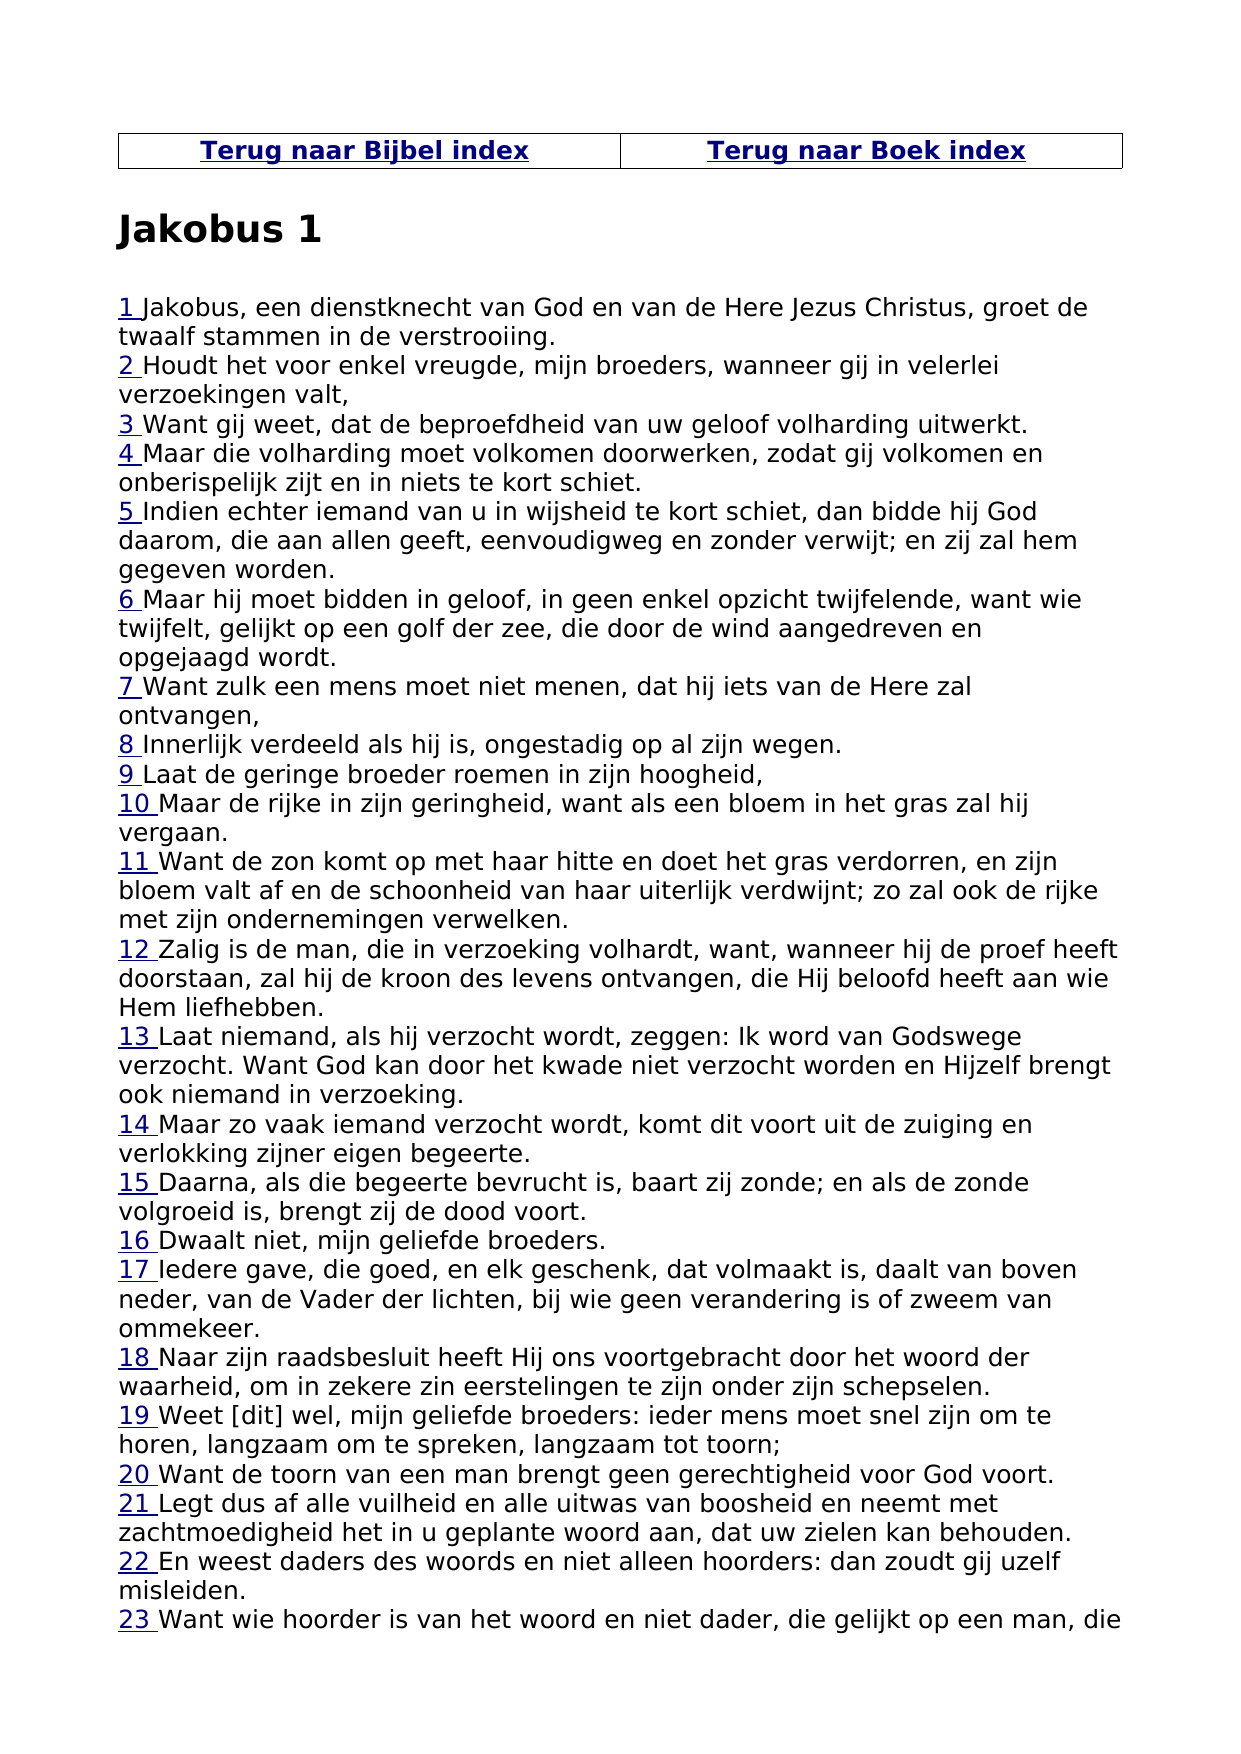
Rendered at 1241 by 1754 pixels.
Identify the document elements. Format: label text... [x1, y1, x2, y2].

subtitle Jakobus 1 [118, 208, 1122, 252]
text 1 Jakobus, een dienstknecht van God en van de Here Jezus Christus, groet de twaalf stammen in de verstrooiing. 2 Houdt het voor enkel vreugde, mijn broeders, wanneer gij in velerlei verzoekingen valt, 3 Want gij weet, dat de beproefdheid van uw geloof volharding uitwerkt. 4 Maar die volharding moet volkomen doorwerken, zodat gij volkomen en onberispelijk zijt en in niets te kort schiet. 5 Indien echter iemand van u in wijsheid te kort schiet, dan bidde hij God daarom, die aan allen geeft, eenvoudigweg en zonder verwijt; en zij zal hem gegeven worden. 6 Maar hij moet bidden in geloof, in geen enkel opzicht twijfelende, want wie twijfelt, gelijkt op een golf der zee, die door de wind aangedreven en opgejaagd wordt. 7 Want zulk een mens moet niet menen, dat hij iets van de Here zal ontvangen, 8 Innerlijk verdeeld als hij is, ongestadig op al zijn wegen. 9 Laat de geringe broeder roemen in zijn hoogheid, 10 Maar de rijke in zijn geringheid, want als een bloem in het gras zal hij vergaan. 11 Want de zon komt op met haar hitte en doet het gras verdorren, en zijn bloem valt af en de schoonheid van haar uiterlijk verdwijnt; zo zal ook de rijke met zijn ondernemingen verwelken. 12 Zalig is de man, die in verzoeking volhardt, want, wanneer hij de proef heeft doorstaan, zal hij de kroon des levens ontvangen, die Hij beloofd heeft aan wie Hem liefhebben. 13 Laat niemand, als hij verzocht wordt, zeggen: Ik word van Godswege verzocht. Want God kan door het kwade niet verzocht worden en Hijzelf brengt ook niemand in verzoeking. 14 Maar zo vaak iemand verzocht wordt, komt dit voort uit de zuiging en verlokking zijner eigen begeerte. 15 Daarna, als die begeerte bevrucht is, baart zij zonde; en als de zonde volgroeid is, brengt zij de dood voort. 16 Dwaalt niet, mijn geliefde broeders. 17 Iedere gave, die goed, en elk geschenk, dat volmaakt is, daalt van boven neder, van de Vader der lichten, bij wie geen verandering is of zweem van ommekeer. 18 Naar zijn raadsbesluit heeft Hij ons voortgebracht door het woord der waarheid, om in zekere zin eerstelingen te zijn onder zijn schepselen. 19 Weet [dit] wel, mijn geliefde broeders: ieder mens moet snel zijn om te horen, langzaam om te spreken, langzaam tot toorn; 20 Want de toorn van een man brengt geen gerechtigheid voor God voort. 21 Legt dus af alle vuilheid en alle uitwas van boosheid en neemt met zachtmoedigheid het in u geplante woord aan, dat uw zielen kan behouden. 22 En weest daders des woords en niet alleen hoorders: dan zoudt gij uzelf misleiden. 23 Want wie hoorder is van het woord en niet dader, die gelijkt op een man, die [118, 264, 1122, 1635]
table_header Terug naar Bijbel index [119, 134, 620, 168]
table_header Terug naar Boek index [621, 134, 1122, 168]
